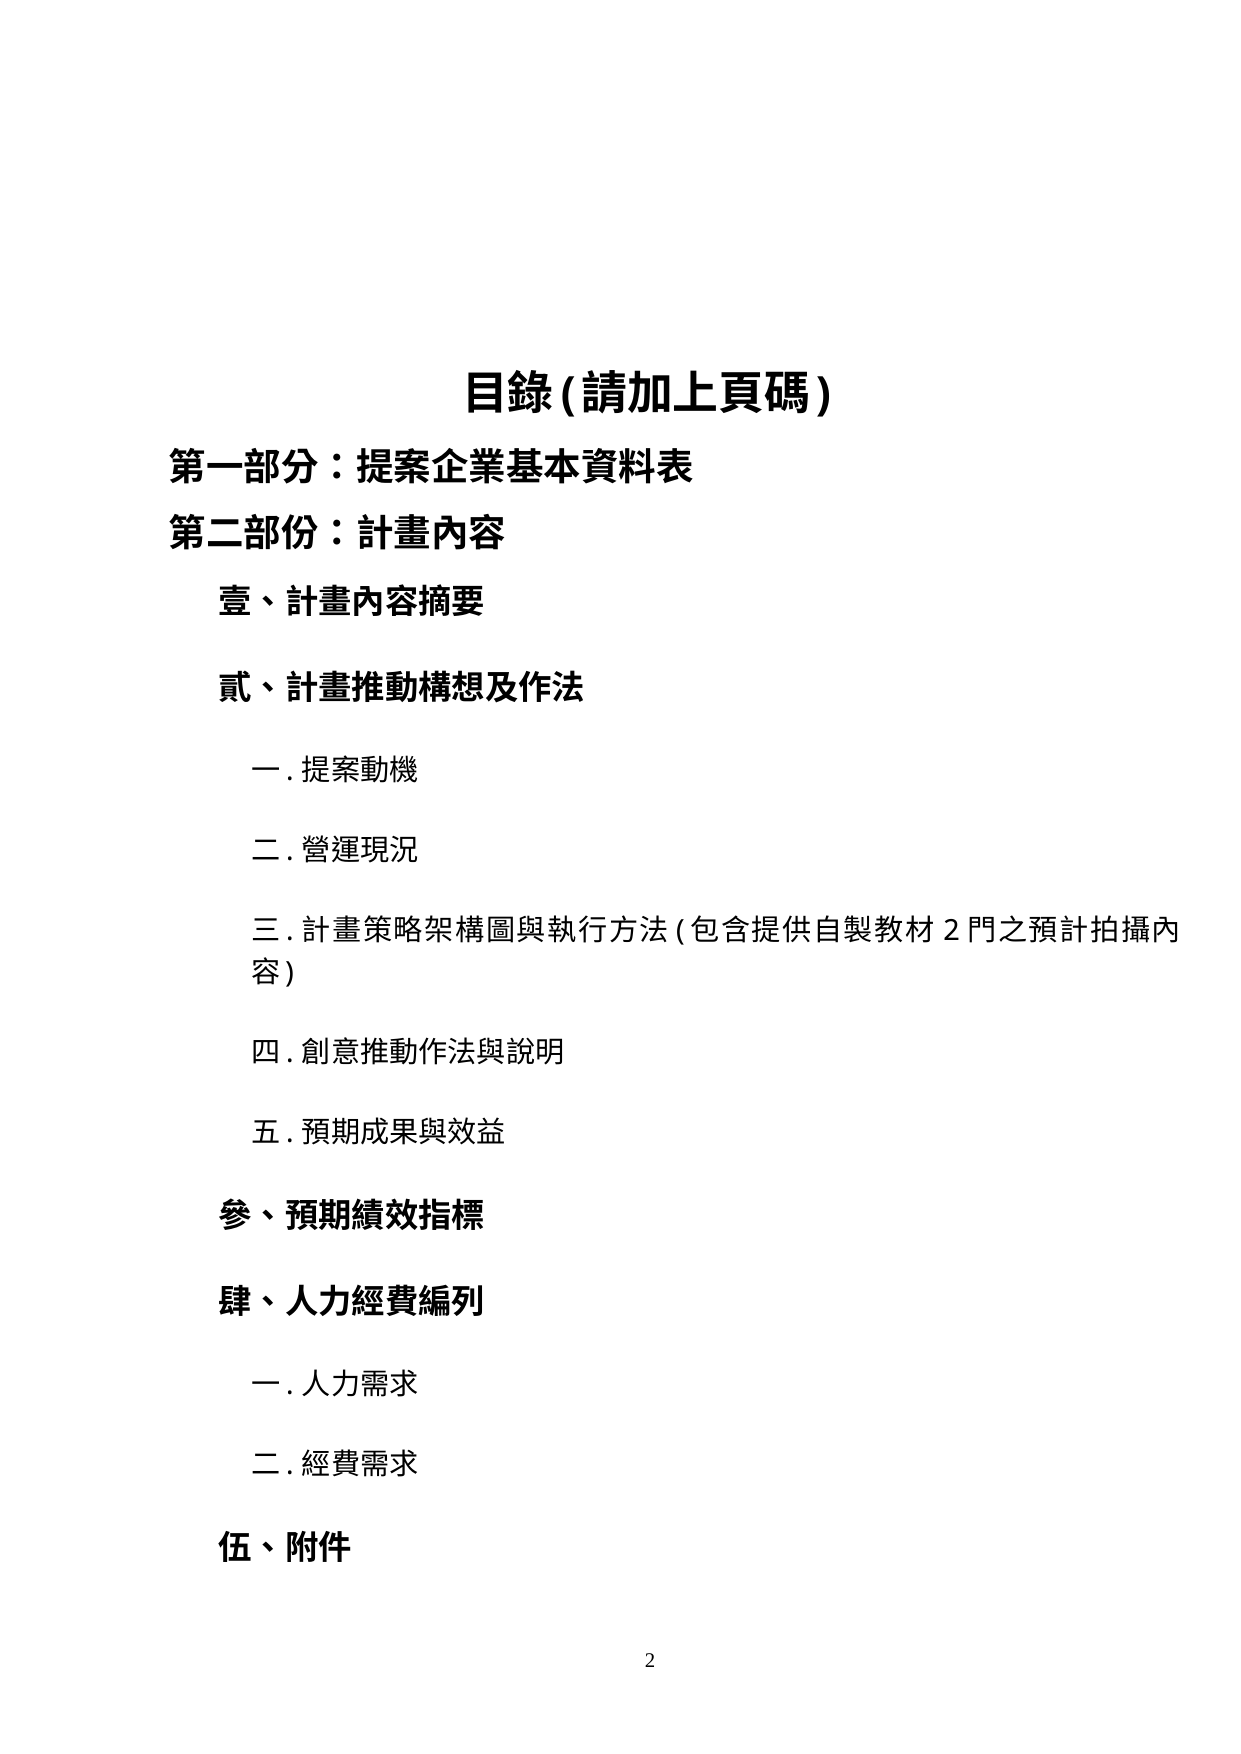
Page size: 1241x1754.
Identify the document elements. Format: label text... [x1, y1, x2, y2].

list 參、預期績效指標 [118, 1189, 1181, 1237]
list 壹、計畫內容摘要 [118, 575, 1181, 623]
text 第二部份：計畫內容 [168, 508, 1181, 556]
list 創意推動作法與說明 [252, 1029, 1181, 1071]
list 人力需求 [252, 1361, 1181, 1403]
list 貳、計畫推動構想及作法 [118, 661, 1181, 709]
text 第一部分：提案企業基本資料表 [168, 442, 1181, 489]
list 肆、人力經費編列 [118, 1275, 1181, 1323]
list 預期成果與效益 [252, 1109, 1181, 1151]
list 提案動機 [252, 747, 1181, 789]
text 目錄(請加上頁碼) [118, 356, 1181, 423]
list 經費需求 [252, 1441, 1181, 1483]
list 計畫策略架構圖與執行方法(包含提供自製教材2門之預計拍攝內容) [252, 907, 1181, 991]
list 伍、附件 [118, 1520, 1181, 1569]
list 營運現況 [252, 827, 1181, 869]
